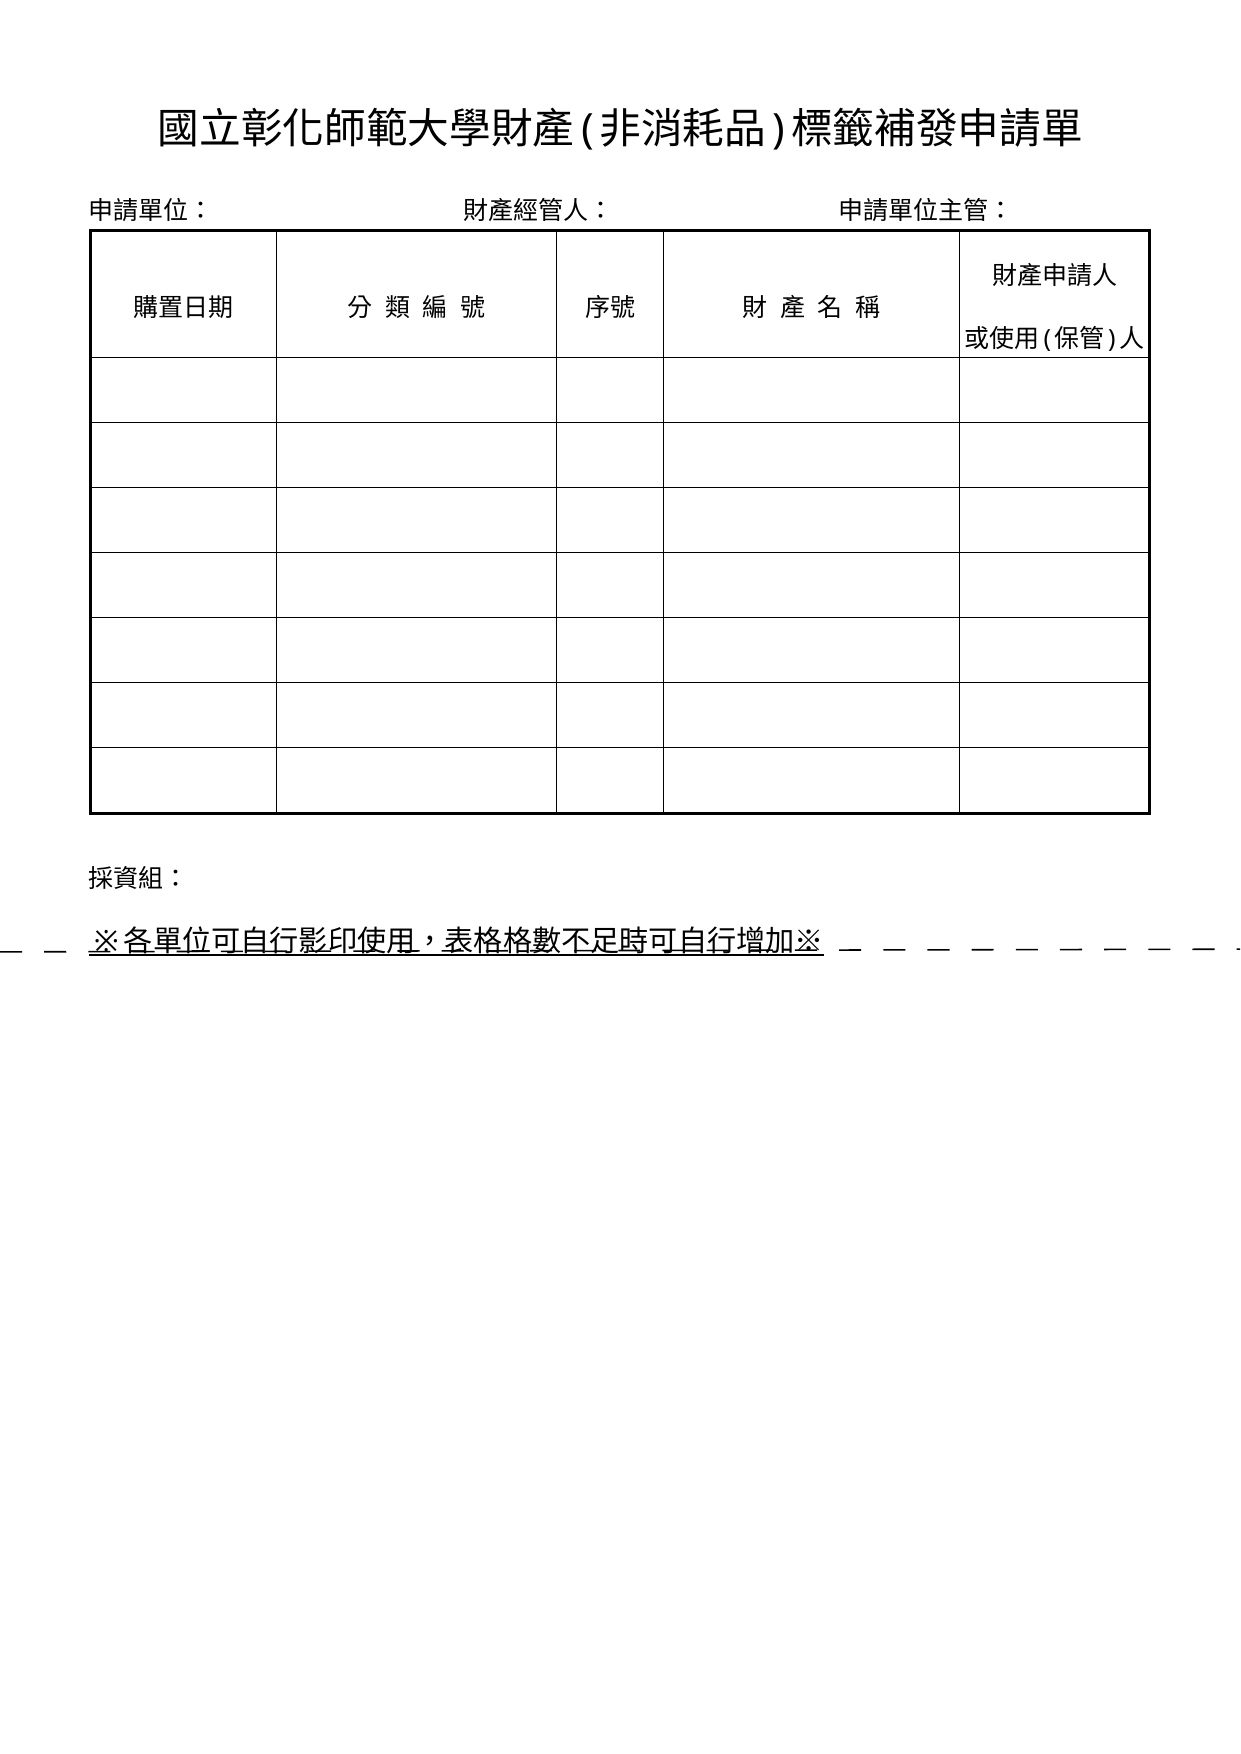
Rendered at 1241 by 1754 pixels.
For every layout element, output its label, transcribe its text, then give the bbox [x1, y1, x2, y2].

table_cell [92, 358, 276, 422]
table_cell [664, 488, 959, 552]
table_cell [92, 748, 276, 812]
table_cell [277, 553, 556, 617]
table_header 財 產 名 稱 [664, 232, 959, 357]
table_cell [557, 423, 663, 487]
table_cell [664, 553, 959, 617]
table_cell [92, 423, 276, 487]
table_cell [960, 488, 1148, 552]
table_cell [277, 683, 556, 747]
table_cell [277, 358, 556, 422]
table_header 購置日期 [92, 232, 276, 357]
table_cell [277, 618, 556, 682]
text 申請單位： 財產經管人： 申請單位主管： [89, 167, 1152, 229]
text 採資組： [89, 835, 1152, 898]
table_cell [557, 488, 663, 552]
text 國立彰化師範大學財產(非消耗品)標籤補發申請單 [89, 84, 1152, 147]
text ※各單位可自行影印使用，表格格數不足時可自行增加※ [89, 898, 1152, 960]
table_cell [557, 683, 663, 747]
table_cell [960, 553, 1148, 617]
table_cell [277, 488, 556, 552]
table_cell [664, 618, 959, 682]
table_header 序號 [557, 232, 663, 357]
table_cell [960, 618, 1148, 682]
table_cell [664, 423, 959, 487]
table_cell [277, 423, 556, 487]
table_cell [92, 618, 276, 682]
table_cell [92, 553, 276, 617]
table_cell [92, 488, 276, 552]
table_cell [960, 423, 1148, 487]
table_header 分 類 編 號 [277, 232, 556, 357]
table_cell [664, 683, 959, 747]
table_header 財產申請人 或使用(保管)人 [960, 232, 1148, 357]
table_cell [557, 553, 663, 617]
table_cell [557, 618, 663, 682]
table_cell [557, 748, 663, 812]
table_cell [277, 748, 556, 812]
table_cell [960, 683, 1148, 747]
table_cell [92, 683, 276, 747]
table_cell [664, 358, 959, 422]
table_cell [557, 358, 663, 422]
table_cell [960, 358, 1148, 422]
table_cell [664, 748, 959, 812]
table_cell [960, 748, 1148, 812]
